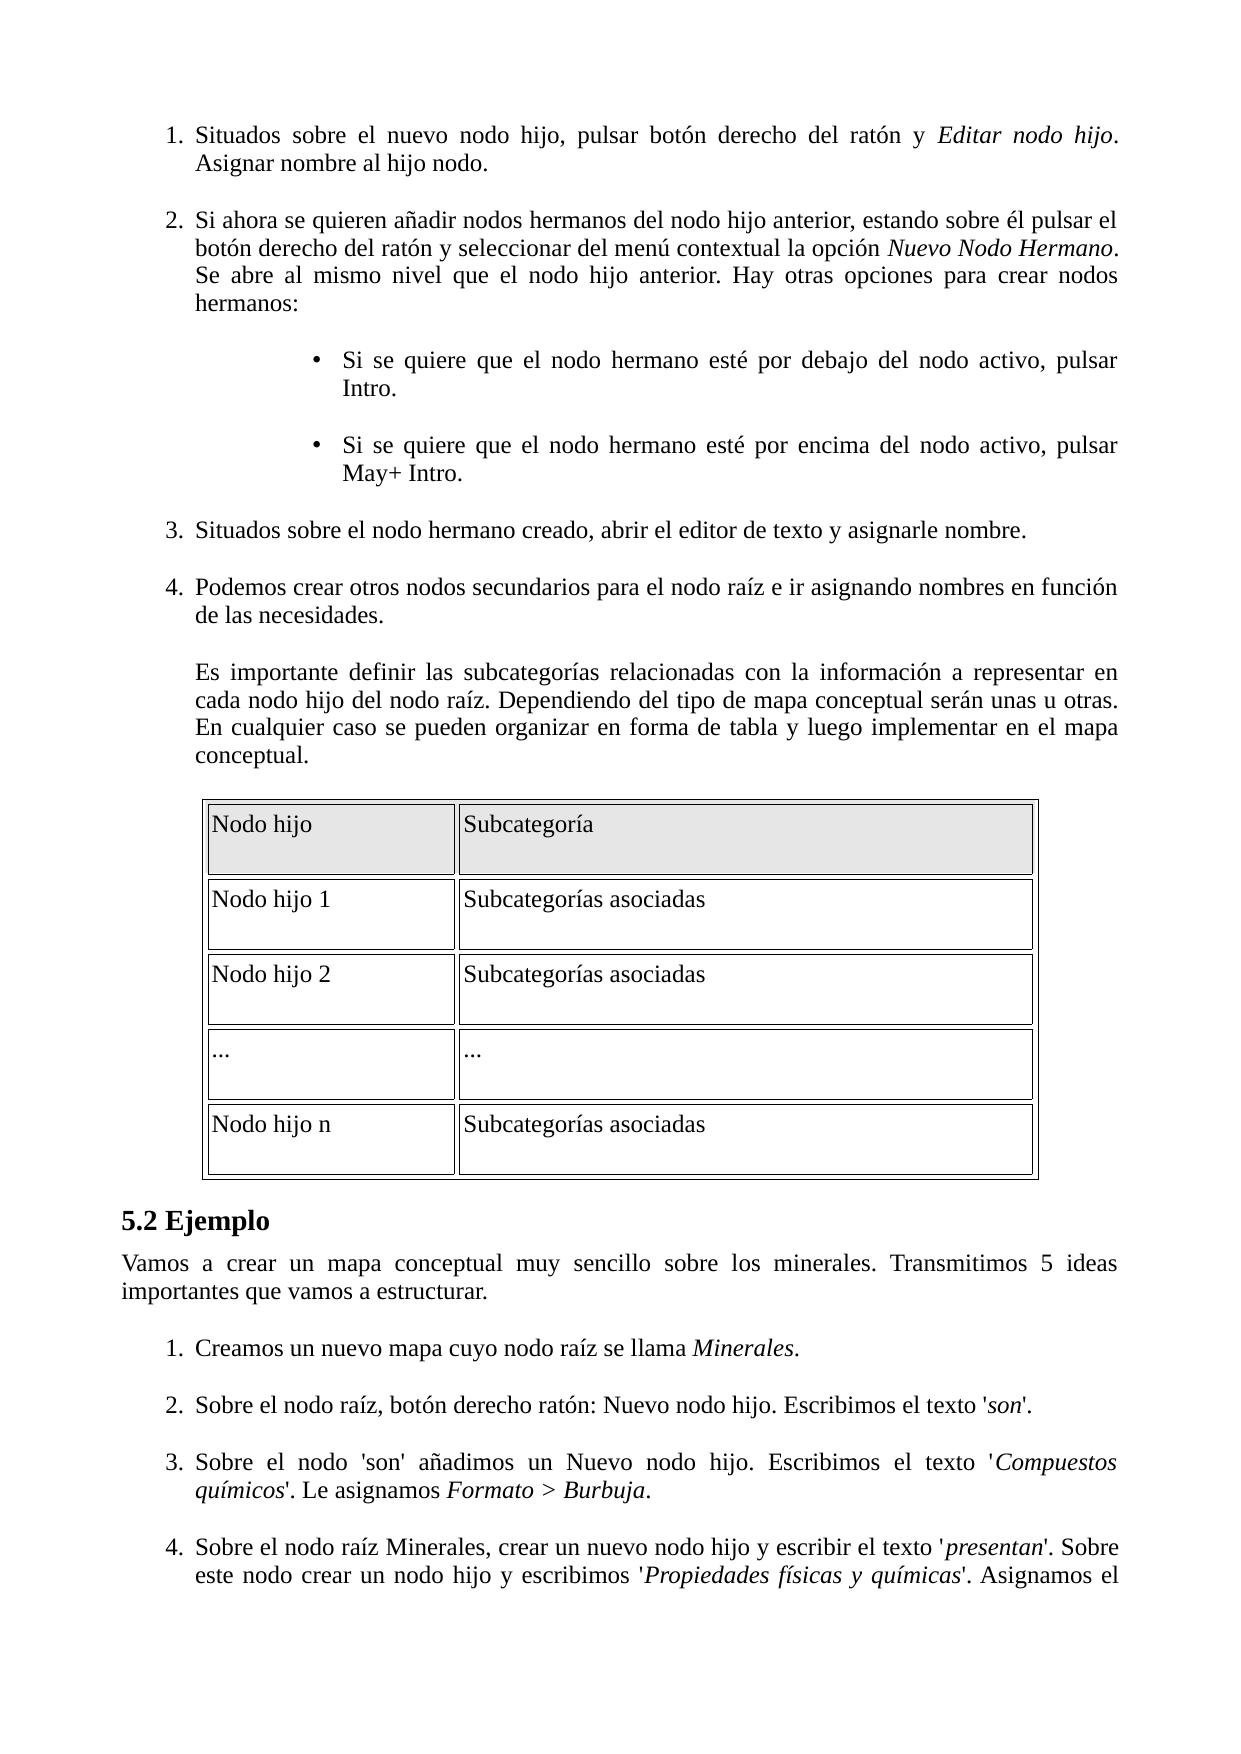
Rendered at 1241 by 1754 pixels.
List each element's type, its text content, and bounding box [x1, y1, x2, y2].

table_header Nodo hijo [205, 800, 457, 873]
table_cell Subcategorías asociadas [457, 1099, 1035, 1174]
table_cell Nodo hijo n [205, 1099, 457, 1174]
table_cell Subcategorías asociadas [457, 949, 1035, 1024]
table_header Subcategoría [457, 800, 1035, 873]
table_cell ... [457, 1024, 1035, 1099]
table_cell ... [205, 1024, 457, 1099]
table_cell Nodo hijo 1 [205, 874, 457, 949]
table_header FreeMind: mapas conceptuales 1 Introducción Dentro de nuestra tarea docente, los profesores parece que tenemos permanentemente una 'asignatura pendiente' y es la de elaborar esquemas claros que estructuren los contenidos a impartir en el aula. Si somos capaces de llevar a cabo esta tarea, con rigor técnico y pedagógico, estaremos en una buena posición para transmitir a nuestros alumnos, no sólo conceptos aislados sino también un hilo conductor que los une, organiza e interrelaciona transformándolos en aprendizaje significativo para ellos. Es decir, mas tarde los alumnos podrán utilizar estos conocimientos para dar forma y asentar otros conocimientos que los utilizan como base o punto de partida. Y esto es válido tanto para temas informáticos como para cualquier área del conocimiento. La adquisición de la competencia digital, por parte de los alumnos y de los profesores, nos conduce por ese camino y por ahí es por donde se han de dirigir los esfuerzos: aprender y ayudar a construir conocimiento. En este artículo presentamos una herramienta, FreeMind, que nos permite crear esos esquemas o mapas conceptuales que comentamos. Nos facilita la tarea de organizar los conceptos y relacionarlos entre sí. Es muy sencilla de utilizar y los beneficios que obtenemos son mas que evidentes. Utilizamos como base la distribución GNU/Linux Ubuntu 9.04 (Jaunty). 2 ¿Qué es FreeMind? FreeMind es una herramienta para la elaboración y manipulación de mapas conceptuales. Es decir, una herramienta para organizar y estructurar las ideas, los conceptos, su relación entre ellos y su evolución. Y, como hemos comentado, puede ser utilizada en cualquier área del ámbito educativo y como mecanismo o forma de plasmar tormentas de ideas de todo tipo para su posterior reutilización. Está basado en Java y es Open Source, bajo licencia GPL. La página del proyecto es http://freemind.sourceforge.net. Es un software ligero, sencillo de instalar, configurar y utilizar. Al ser Java es multipltaforma y, por lo tanto, disponible en Windows y GNU/Linux. Su requerimiento mas importante es tener instalado el entorno de ejecución Java JRE 1.4 o superior. Los proyectos generados los guarda como XML, garantizando así su reutilización. El resultado es un grafo en el que se representan las ideas relacionadas con un tema y se pueden ir refinando y extendiendo cada una de las ramas hasta capturar todas las ideas relativas al tema que se pretende analizar. Las principales características de FreeMind son las siguientes: Permite la utilización de enlaces HTML en los nodos. Soporta el plegado y desplegado de los nodos. Arrastre/Copia inteligente, es decir, el usuario puede mover los nodos y su información y estilo asociado. También para múltiples nodos seleccionados, arrastrar textos, enlaces y archivos asociados. Permite publicar los mapas en Internet como páginas HTML o XHTML si queremos incluir la imagen. Tiene la opción de incluir iconos en el mapa conceptual para diferenciar ideas/conceptos específicas o relacionadas. También puede incluir iconos simplemente como decoración. Utiliza formato XML lo que facilita exportar los mapas conceptuales a otras aplicaciones. Es multilenguaje, con lo cual soporta español. En su contra podemos decir que: El soporte para las imágenes en los nodos es todavía algo flojo. Cuando elaboremos un mapa conceptual que lleva imágenes y lo queramos trasladar, tendremos que asegurarnos de que llevamos también las imágenes. FreeMind no es multiusuario. En algunos casos, si el mapa conceptual incluye enlaces web, es posible que el navegador no funcione completamente bien. También puede ocurrir con los archivos locales. Otras aplicaciones con funcionalidad similar a FreeMind son: Xmind, basado en eclipse framework y también Open Source. http://www.xmind.net/ MindManager, propiedad de la empresa MindJet. http://www.mindjet.com/ Compendium (Open Learn). http://projects.kmi.open.ac.uk/compendium/ CmapTools, creado por el Institute for Human and Machine Cognition (IHMC), de la Universidad de West Florida (Estados Unidos), http://cmap.ihmc.us/ Antes de pasar a estudiar FreeMind vamos a revisar las ideas que tenemos sobre los mapas conceptuales y de esa forma, hablar todos el mismo 'idioma'. 3 ¿Qué es un mapa conceptual? La técnica del Mapa Conceptual o Mental fue creada por el psicólogo británico Tony Buzan, investigador en el campo de la inteligencia. Su importancia radica en que expresan una forma de pensamiento, que es el pensamiento irradiante. Esto significa que las personas no tenemos una forma de pensamiento completamente 'lineal', tendemos a expresar nuestros pensamientos de forma mas bien estrellada y luego establecer relaciones entre ellos. Si queremos que no 'se pierdan' hay que plasmarlos de alguna forma y luego organizarlos y relacionarlos. A partir de aquí estaremos en disposición de sacar conclusiones y/o resultados. Un mapa conceptual es una herramienta para la organización y representación del conocimiento (www.es.wikipedia.org). Los mapas conceptuales constituyen un mecanismo muy útil para transmitir de forma clara y concisa mensajes o ideas complejas. La utilización de mapas conceptuales constituye una estrategia de aprendizaje para producir aprendizajes significativos, ya que su objetivo básico es relacionar conceptos de forma ordenada. Recordamos que, en general, un aprendizaje es significativo cuando podemos construir conocimiento en base a conocimientos anteriores. Pero además de este objetivo básico, existen otros objetivos del mapa conceptual, que son: Estructurar un conjunto de conceptos y/o ideas. Establecer relaciones entre ellos generando nuevos conceptos mas complejos. Los motivos por lo cuales es interesante utilizar los Mapas Mentales son : Facilidad: realizar los gráficos con herramientas específicas es muy sencillo. Eficiencia: al organizar las ideas se puede mejorar su posterior utilización. Utilización: esta técnica es muy utilizada en diferentes ámbitos profesionales, como son las empresas, universidades, etc. Las características mas importantes de un mapa conceptual son: Jerarquía: hace referencia a la forma de ordenar los conceptos, de manera que los más generales irían en la parte superior del mapa y, de forma progresiva, los mas específicos o concretos hacia la parte inferior. Impacto visual: hace referencia a detalles relacionados con la claridad, espacios, ortografía, etc. que contribuyen a facilitar el aprendizaje e impiden crear confusión. Es importante en este sentido, saber que un mapa no suele ser correcto la primera vez que se diseña. Seguro que si se estudia con detalle se pueden introducir mejoras. Simplificación: hace referencia a la diferencia entre los contenidos mas importantes y básicos, de los contenidos secundarios. De esta forma se centra la atención en lo fundamental. Este objetivo, apoyado en la jerarquía, hace que los conceptos se vayan almacenando en la mente de modo organizado facilitando el aprendizaje del alumno. Además, siguiendo esta idea, el propio alumno puede desarrollar nuevas relaciones entre conceptos favoreciendo su creatividad. En general el mapa conceptual consta de un concepto o palabra central y, en torno ella se incluyen un grupo de ideas a las que hace referencia dicha palabra o concepto. Si se repite el proceso para cada una de estas ideas estaremos construyendo un árbol de ideas derivadas de la central. Estas ideas pueden ser expresadas también a través de imágenes o dibujos que favorecen el impacto visual. La representación de un mapa conceptual se hace mediante un grafo en el cual los nodos son los conceptos y las líneas las relaciones entre ellos. Las líneas tienen asociadas palabras clave que establecen el tipo de relación que une los conceptos. Pueden representarse en forma de estrella, con un concepto o palabra central que irradia otros conceptos relacionados, o en forma de árbol invertido, con el nodo raíz en la parte superior (concepto principal) y el resto de forma jerárquica descendente. Por ejemplo, el siguiente mapa conceptual es del tipo árbol invertido y presenta los elementos que constituyen un mapa conceptual. En el ejemplo el concepto principal es 'Mapa conceptual' y la idea que sugiere este concepto es la de una 'estrategia de aprendizaje' que, a su vez se compone de una serie de elementos y tiene unos objetivos. Se definen los elementos y se establecen los objetivos. Es, por tanto, el mapa conceptual del concepto de Mapa Conceptual. 4 FreeMind: instalación y configuración. Desde Ubuntu 9.04 la versión disponible en el propio pool es la 0.7.1, aunque existen versiones posteriores. En concreto la versión actual es la 0.8.1 y es la que hemos instalado para el artículo, pero descargándo el paquete freemind_0.8.1-2_all.deb de la web http://sourceforge.net/ y luego instalando con gdebi. De esta forma trabajamos con una versión mas completa y que, sobre todo, es multilingüe. Hacer doble clic sobre el archivo .deb descargado y se abre gdebi: Pulsar en Instalar el paquete: El ejecutable instalado es un archivo .jar ubicado en /usr/share/freemind/lib/freemind.jar. FreeMind se integra en el menú Aplicaciones > Oficina. Al seleccionar vemos su interfaz que se compone de tres elementos básicos: La barra de Menú: con las opciones típicas de Edición, Ver, Insertar, Formato,... La barra de formateo: con los accesos rápidos a las opciones de menú mas usualmente utilizadas. Los iconos de la barra de herramientas: lista de iconos que se pueden integrar en los mapas conceptuales. Por defecto FreeMind funciona en modo MindMap. Pero puede trabajar en otros modos. En concreto admite los modos: File (Archivo) MindMap (Mapa conceptual ) Browse (Navegador) Los conceptos básicos sobre los que se basa FreeMind son: Nodo Es un cuadro de texto que se utiliza para almacenar información. Los nodos están conectados mediante líneas curvas llamadas bordes. El primer nodo creado es el nodo raíz. Un mapa se construye añadiendo nodos al nodo raíz. Para editar un nodo hacer clic sobre él. Nodos hijos y hermanos Un nodo hijo se coloca siempre a un nivel mas bajo que el padre. Un nodo hermano se coloca al mismo nivel que su nodo de referencia. El nodo raíz sólo puede tener nodos hijos o secundarios. Bordes Son las líneas que unen los nodos estableciendo las relaciones entre ellos. Pueden tener diferentes diseños y además se pueden personalizar. Se pueden personalizar los mapas conceptuales haciendo uso de los atributos de los nodos como colores, bordes, tamaños, etc. Por ejemplo, existe el concepto de nube para agrupar nodos que están relacionados. Se pueden utilizar los colores para diferenciar entre las tareas y tareas pendientes, o los iconos para dar prioridades diferentes a los nodos. Además los nodos pueden ser 'plegados' o 'desplegados' favoreciendo su mejor visualización y comprensión. Si desarrollamos un nodo nos muestra los nodos que hay por debajo de él. Un ejemplo típico de mapa conceptual creado con FreeMind es la propia ayuda de la aplicación, tal y como se muestra en la figura siguiente: Los pequeños círculos que se aprecian al final de los bordes indican que el mapa está plegado. Si pulsamos sobre ellos la flecha derecha se desplegará completamente. También se pueden desplegar y plegar los nodos pulsando en los iconos Esta opción de plegado y desplegado del árbol es muy útil para centrar la atención en aquellas partes del mapa conceptual que nos interesen. De esta forma podemos decir que nuestro mapa conceptual es navegable. La pequeña flecha roja que aparece indica que se ha incluido un enlace en ese punto, que, en este caso, se trata de un acceso a la página web del proyecto. En el punto 6 del artículo veremos estos elementos con detalle. 5 Pasos para crear un mapa conceptual Previo a la creación del mapa conceptual hemos de tener en cuenta una serie de 'recomendaciones', tales como: Recabar toda la información que queramos plasmar en el mapa conceptual. Organizar esta información desde lo mas general a lo mas concreto. Decidir cuál es la palabra o concepto clave (objetivo del mapa conceptual). Determinar cuáles los conceptos relacionados con el clave en un primer grado. Relacionarlos indicando el tipo de relación. Ir creando ramas hasta que toda la información disponible quede recogida, estructurada y relacionada con el concepto raíz. Pensando en el aula, si queremos elaborar un mapa conceptual a nivel de grupo, siempre es mejor plantearlo como un trabajo completo a nivel individual y mas tarde hacer una puesta en común, analizando cada uno de ellos y las justificaciones dadas por los autores. Es mas lento el proceso, pero reflejará mejor el trabajo del grupo. 5.1 Creación de nodos FreeMind debe estar en modo MindMap. Ir a Archivo > Nuevo. En el centro de la zona de mapas se abre un nodo raíz, cuyo nombre por defecto es 'Nuevo Mapa'. Ir al nodo raíz y cambiar el nombre. Hacer doble clic sobre el nodo raíz y escribir el título del mapa conceptual. Añadimos un nodo hijo. Ir a Insertar > Nuevo nodo hijo. FreeMind introduce un nuevo nodo para el nodo raíz. Otras formas de insertar nodos hijos son: Mientras se está editando un nodo, simplemente pulsando la tecla Insertar. Estando sobre el nodo, botón derecho del ratón y Nuevo nodo hijo. Pulsar en el icono Situados sobre el nuevo nodo hijo, pulsar botón derecho del ratón y Editar nodo hijo. Asignar nombre al hijo nodo. Si ahora se quieren añadir nodos hermanos del nodo hijo anterior, estando sobre él pulsar el botón derecho del ratón y seleccionar del menú contextual la opción Nuevo Nodo Hermano. Se abre al mismo nivel que el nodo hijo anterior. Hay otras opciones para crear nodos hermanos: Si se quiere que el nodo hermano esté por debajo del nodo activo, pulsar Intro. Si se quiere que el nodo hermano esté por encima del nodo activo, pulsar May+ Intro. Situados sobre el nodo hermano creado, abrir el editor de texto y asignarle nombre. Podemos crear otros nodos secundarios para el nodo raíz e ir asignando nombres en función de las necesidades. Es importante definir las subcategorías relacionadas con la información a representar en cada nodo hijo del nodo raíz. Dependiendo del tipo de mapa conceptual serán unas u otras. En cualquier caso se pueden organizar en forma de tabla y luego implementar en el mapa conceptual. 5.2 Ejemplo Vamos a crear un mapa conceptual muy sencillo sobre los minerales. Transmitimos 5 ideas importantes que vamos a estructurar. Creamos un nuevo mapa cuyo nodo raíz se llama Minerales. Sobre el nodo raíz, botón derecho ratón: Nuevo nodo hijo. Escribimos el texto 'son'. Sobre el nodo 'son' añadimos un Nuevo nodo hijo. Escribimos el texto 'Compuestos químicos'. Le asignamos Formato > Burbuja. Sobre el nodo raíz Minerales, crear un nuevo nodo hijo y escribir el texto 'presentan'. Sobre este nodo crear un nodo hijo y escribimos 'Propiedades físicas y químicas'. Asignamos el formato Burbuja. Sobre el nodo raíz Minerales crear un nuevo nodo hijo y escribir el texto 'se originan en la'. Sobre él crear un nuevo nodo hijo y escribir 'Naturaleza'. Asignar Burbuja. Sobre el nodo raíz Minerales crear un nuevo nodo hijo y escribir el texto 'poseen'. Sobre él crear un nuevo nodo hijo y escribir 'Estructura interna'. Asignar Burbuja. Por último y sobre el nodo raíz Minerales crear un nuevo nodo hijo y escribir el texto 'son componentes de las'. Sobre él crear un nuevo nodo hijo y escribir 'Rocas'. Asignar Burbuja. Le asignamos nombre al mapa conceptual y lo guardamos en un directorio. La extensión por defecto del mapa fuente es .mm, pero si queremos incluirlo en un documento lo que hacemos es exportarlo a PNG, JPG, HTML, etc. En nuestro caso lo exportamos a PNG y lo incluimos aquí: Desde luego es un mapa muy rudimentario, pero lo vamos a completar. 6 Formateo de los nodos En general el formato del mapa se puede establecer de forma predeterminada eligiendo en Formato > Estilo físico, el que se quiera. Sobre él podemos ir ajustando otros aspectos. Para formatear el texto nos situamos sobre el texto seleccionado y pulsamos el botón derecho del ratón. Opción Formato. Dentro de las opciones disponibles ampliamos la fuente del nodo raíz, le ponemos negrita. Cambiamos el color del borde de la rama 'son' y cambiamos el color de fondo del nodo. Ponemos prioridad a los nodos añadiendo iconos numerados. Las opciones disponibles son: Hemos añadido un enlace en el nodo principal que indica que, al pulsar sobre él se visualizará, en este caso, la imagen del aragonito. Incluimos una relación o enlace gráfico entre dos nodos. En este caso son 'Estructura interna' y 'Compuestos químicos'. El estilo de las conexiones se puede modificar mediante el menú Formato > Edge Styles. Por ejemplo el que muestra la figura es Conexión lineal: También se puede crear un enlace a otro mapa conceptual. Sobre el nodo que se quiere enlazar al otro mapa, pulsar botón derecho del ratón y seleccionar Insertar > Enlace (Seleccionar archivo). Abre un navegador para localizar un archivo .mm. Tenemos preparado otro mapa conceptual de las Rocas y enlazamos con él desde el nodo Rocas. Aparecerá el enlace (flecha roja) y al pulsar sobre ella se abrirá el mapa conceptual sobre las Rocas. Lo vemos a la derecha del nodo Rocas. En la realidad salta de un mapa a otro. De la misma forma podemos vincular un nodo a documentos de texto con explicaciones, actividades, evaluaciones, test de repaso, presentaciones, etc. En estos casos seleccionar la opción Insertar > Enlace (campo de texto). Una vez hemos terminado de trabajar en nuestro mapa conceptual lo guardamos definitivamente y podemos exportarlo a varios formatos en función del uso que se vaya a hacer de él. Se puede exportar una rama seleccionada del mapa conceptual y la guarda en formato .mm. Se puede generar una página HTML visible como un esquema desde el navegador web. O si se quiere disponer también de la imagen del mapa, se exporta a XHTML, como se muestra en la siguiente imagen: También se puede exportar directamente a imagen .jpg o .jpg, o ser abierto como un documento OpenOffice, o incluso crear una versión XHTML para javascript e incrustarlo en alguna página web, al estilo de los video-tutoriales. 7 Conclusión Se trata de un artículo muy sencillo sobre una herramienta también muy sencilla, pero no por ello, de poca importancia. La utilización de mapas conceptuales siempre ha sido una forma muy práctica y efectiva de estructurar el conocimiento. Antes se hacía con lápiz y papel y ahora podemos hacerlo muy cómodamente con esta aplicación que nos facilita la tarea. Y el resultado es espectacular en cuanto a la vistosidad y muy útil en lo que al proceso de aprendizaje del alumno se refiere. De hecho, cada vez mas los libros de texto de todos los niveles educativos y materias, contienen mapas conceptuales sobre las diferentes unidades temáticas. Se incluyen como esquemas que ayudan al alumno a tener una visión global de la materia en cuestión y como mecanismo de relación de todos los conceptos e ideas plasmados en la unidad. Y, en algunas ocasiones, incluso, como ejercicio y/o actividad a desarrollar por el alumno. [118, 118, 1122, 1592]
table_cell Subcategorías asociadas [457, 874, 1035, 949]
table_cell Nodo hijo 2 [205, 949, 457, 1024]
